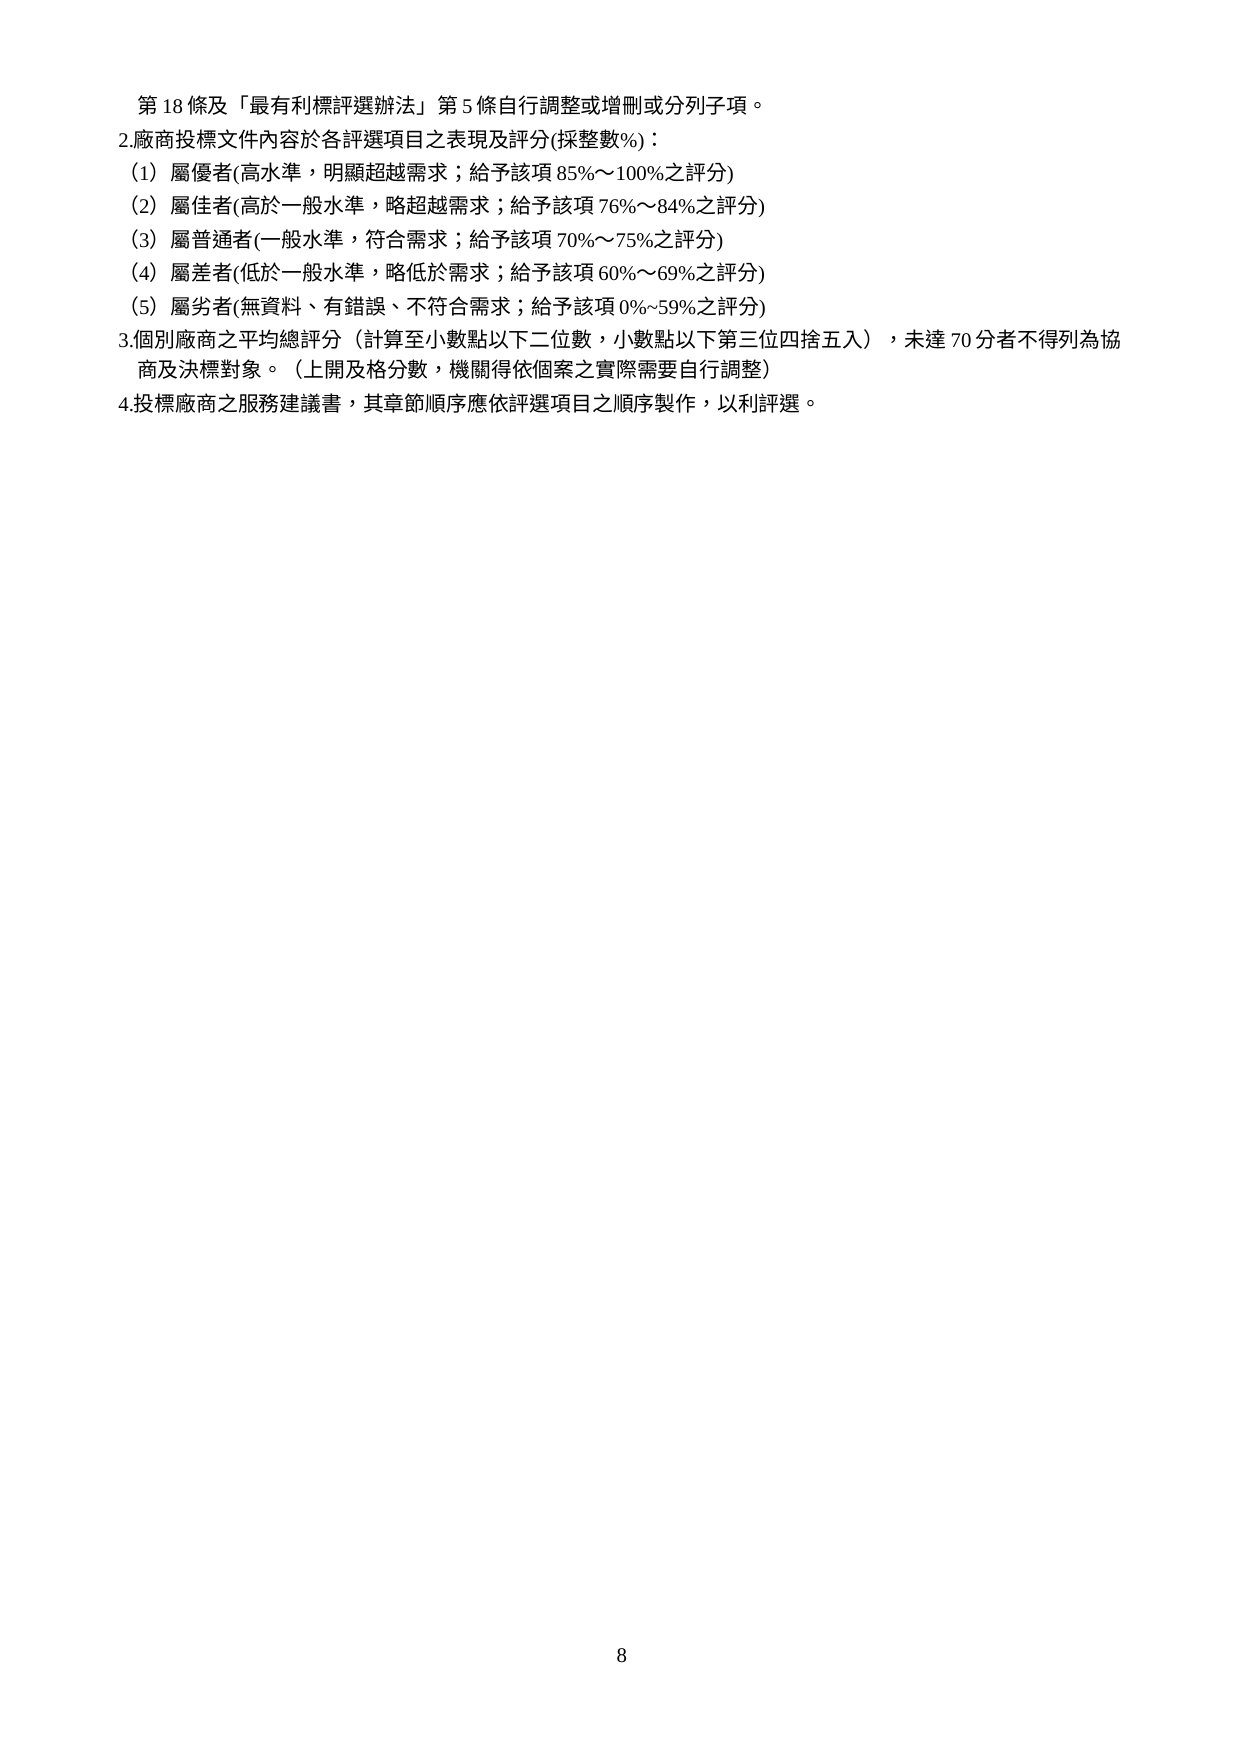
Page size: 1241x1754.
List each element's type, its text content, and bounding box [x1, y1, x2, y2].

text （5）屬劣者(無資料、有錯誤、不符合需求；給予該項0%~59%之評分) [118, 290, 1125, 320]
text （1）屬優者(高水準，明顯超越需求；給予該項85%～100%之評分) [118, 156, 1125, 186]
text 3.個別廠商之平均總評分（計算至小數點以下二位數，小數點以下第三位四捨五入），未達70分者不得列為協商及決標對象。（上開及格分數，機關得依個案之實際需要自行調整） [118, 323, 1125, 384]
text （2）屬佳者(高於一般水準，略超越需求；給予該項76%～84%之評分) [118, 190, 1125, 220]
text （4）屬差者(低於一般水準，略低於需求；給予該項60%～69%之評分) [118, 257, 1125, 287]
text （3）屬普通者(一般水準，符合需求；給予該項70%～75%之評分) [118, 223, 1125, 253]
text 4.投標廠商之服務建議書，其章節順序應依評選項目之順序製作，以利評選。 [118, 387, 1125, 417]
text 1.本表評選項目及其配分，機關得視個案採購特性及實際需要，參考「機關委託技術服務廠商評選及計費辦法」第18條及「最有利標評選辦法」第5條自行調整或增刪或分列子項。 [118, 89, 1125, 119]
text 2.廠商投標文件內容於各評選項目之表現及評分(採整數%)： [118, 123, 1125, 153]
